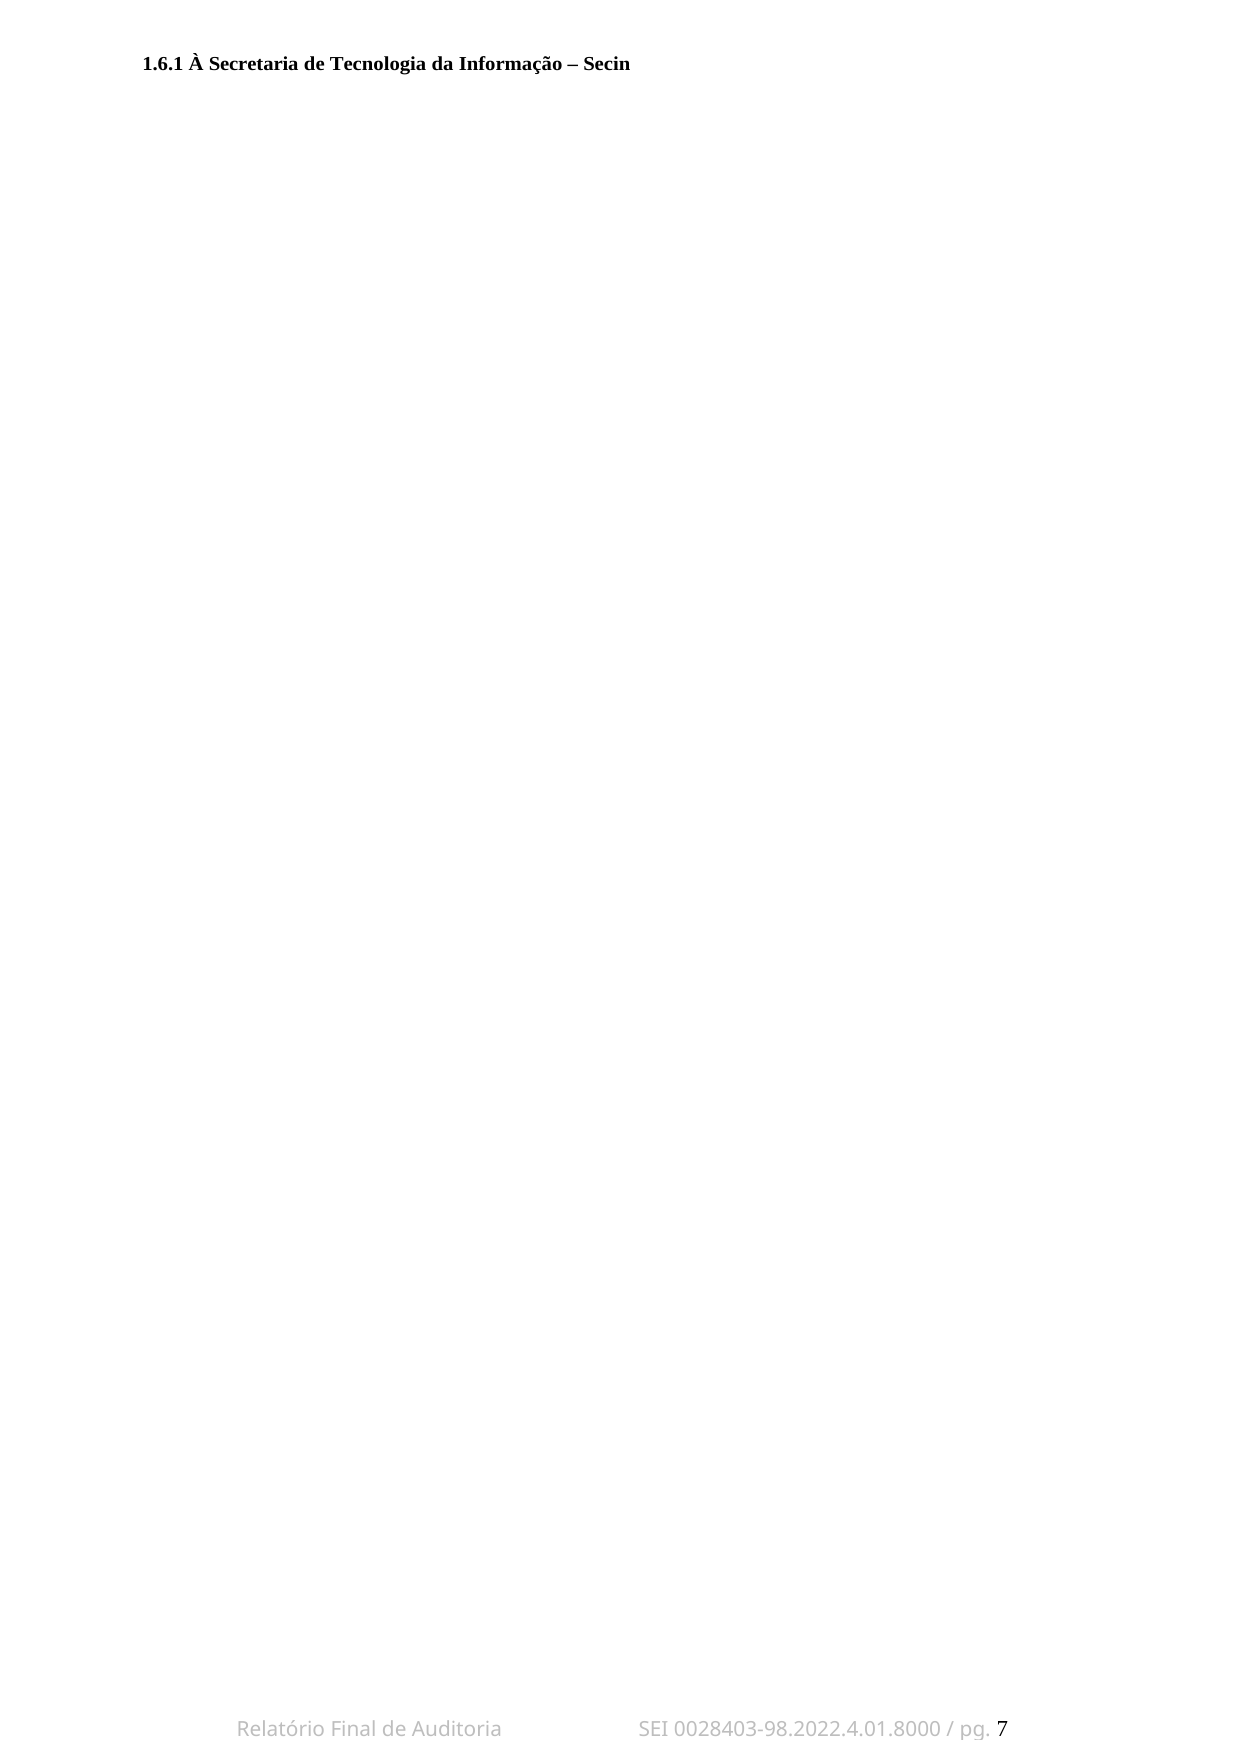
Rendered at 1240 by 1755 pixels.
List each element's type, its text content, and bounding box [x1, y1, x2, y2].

text 1.6.1 À Secretaria de Tecnologia da Informação – Secin [142, 52, 1181, 75]
